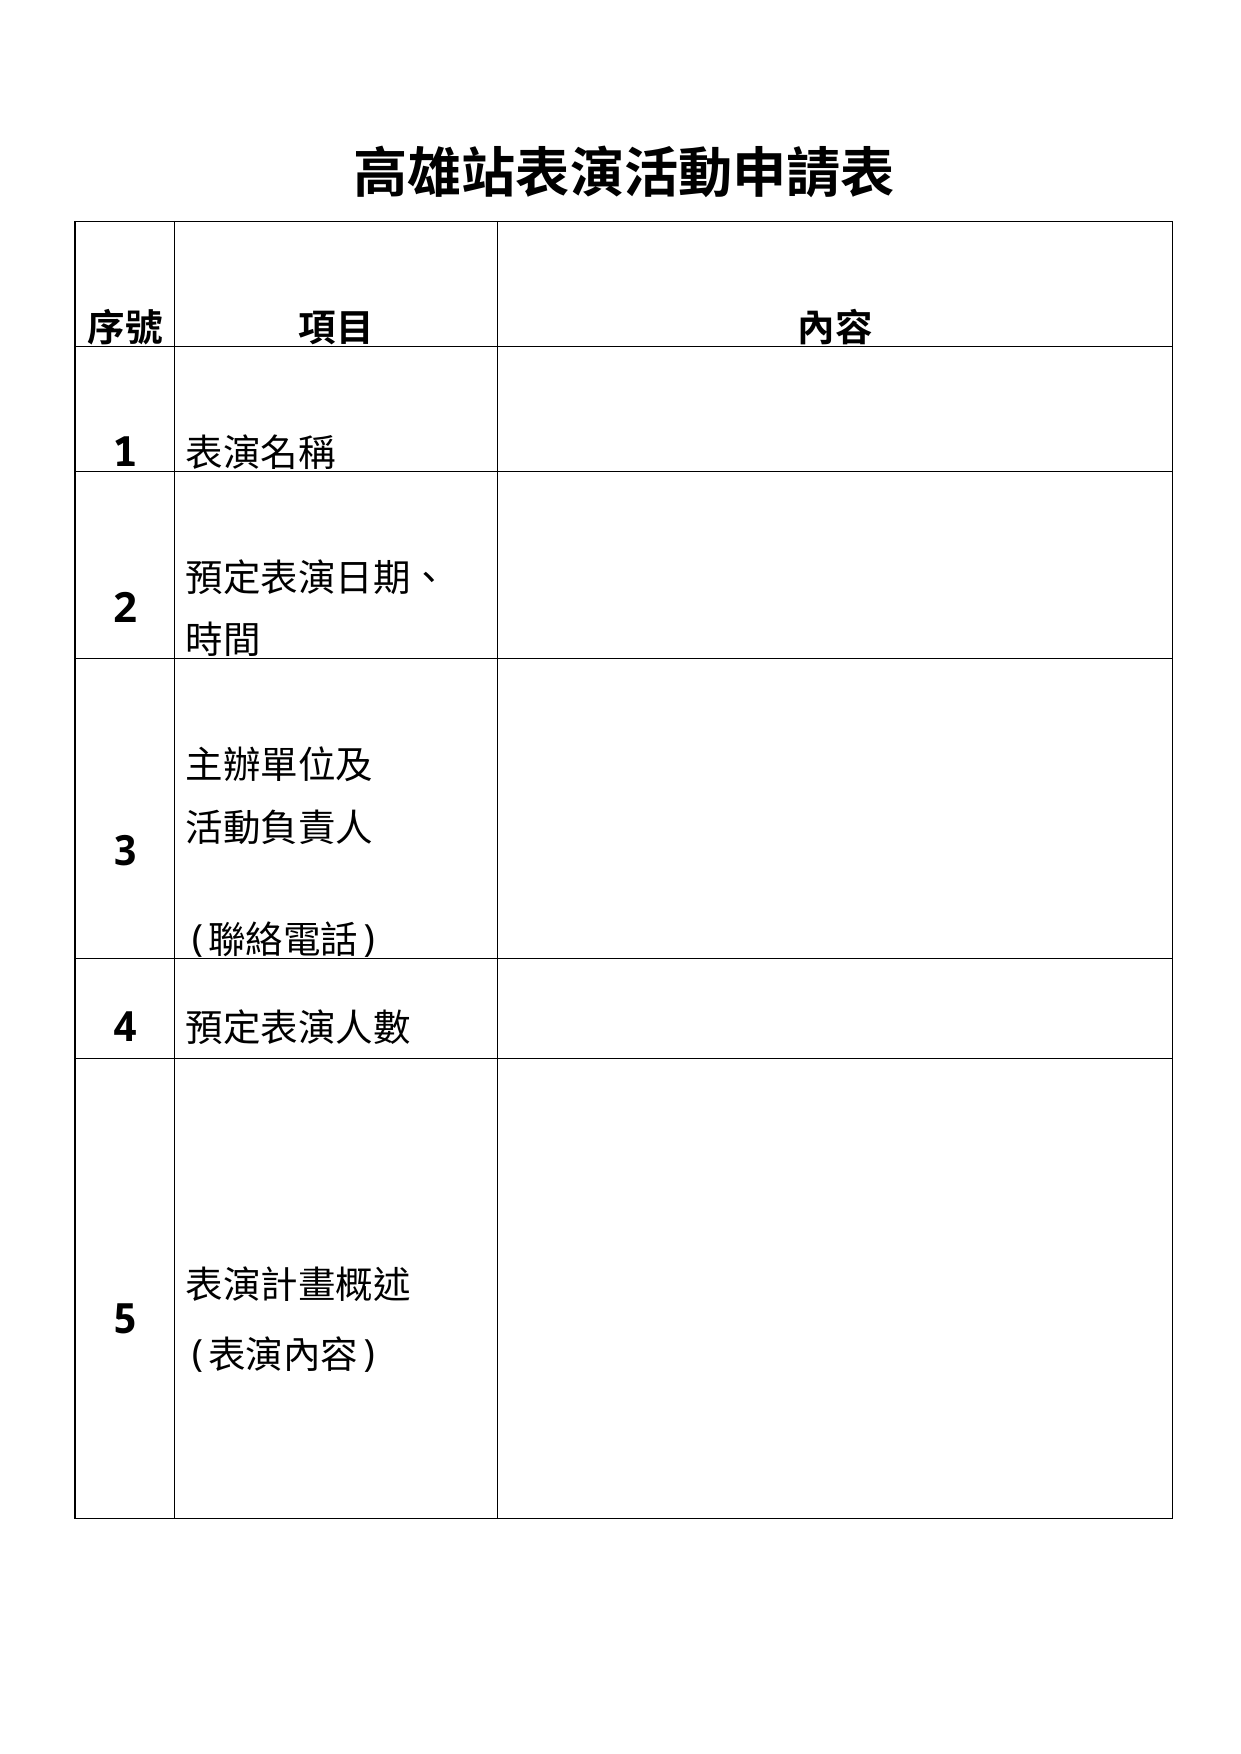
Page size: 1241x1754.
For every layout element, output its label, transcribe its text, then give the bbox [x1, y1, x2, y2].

table_cell 5 [76, 1059, 174, 1518]
table_cell 預定表演日期、 時間 [175, 472, 497, 658]
table_cell [498, 472, 1172, 658]
table_cell 主辦單位及 活動負責人 (聯絡電話) [175, 659, 497, 958]
table_cell 表演計畫概述 (表演內容) [175, 1059, 497, 1518]
table_cell [498, 959, 1172, 1058]
table_header 高雄站表演活動申請表 [75, 96, 1173, 221]
table_cell [498, 347, 1172, 471]
table_cell 1 [76, 347, 174, 471]
table_cell 2 [76, 472, 174, 658]
table_cell 內容 [498, 222, 1172, 346]
table_cell [498, 1059, 1172, 1518]
table_cell 4 [76, 959, 174, 1058]
table_cell 預定表演人數 [175, 959, 497, 1058]
table_cell 3 [76, 659, 174, 958]
table_cell [498, 659, 1172, 958]
table_cell 序號 [76, 222, 174, 346]
table_cell 項目 [175, 222, 497, 346]
table_cell 表演名稱 [175, 347, 497, 471]
